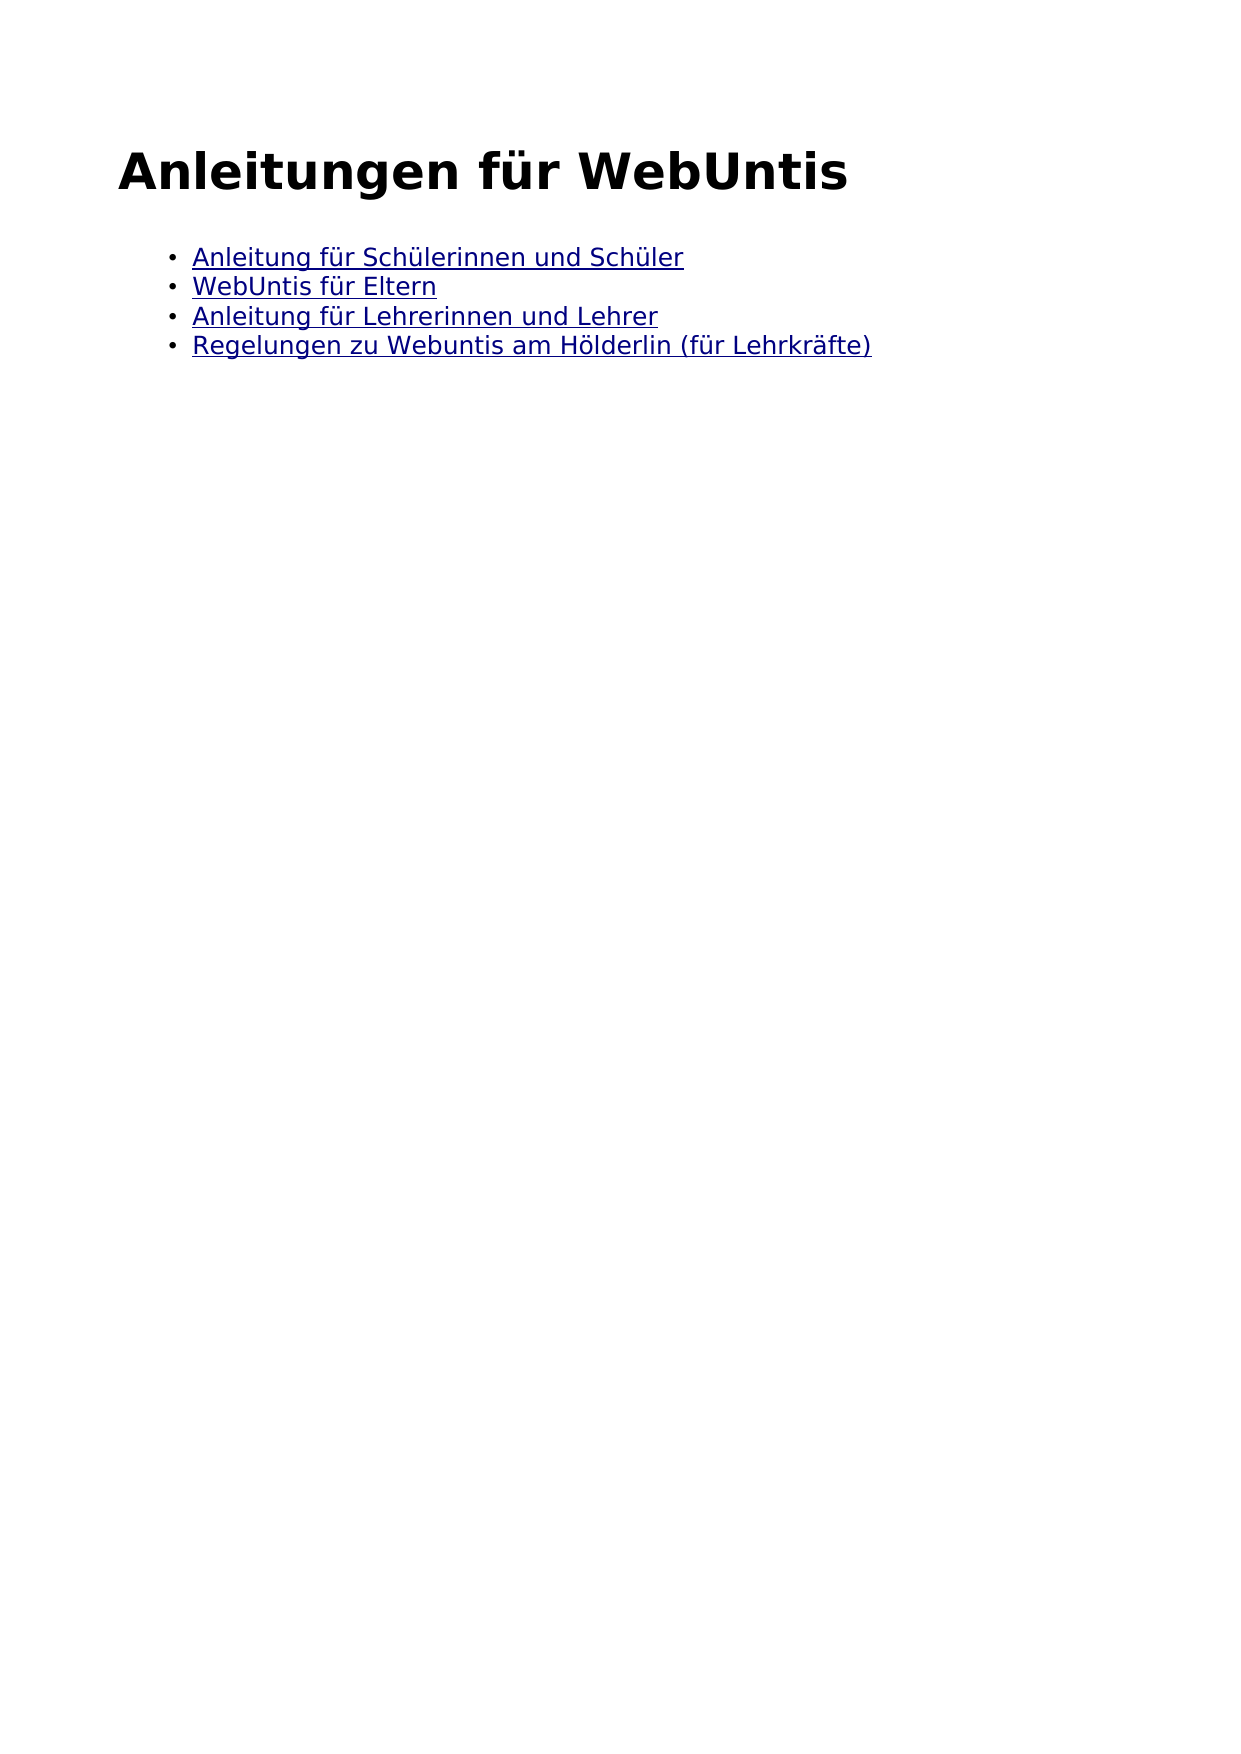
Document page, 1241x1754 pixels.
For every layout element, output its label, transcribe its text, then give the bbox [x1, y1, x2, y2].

subtitle Anleitungen für WebUntis [118, 143, 1122, 201]
list Regelungen zu Webuntis am Hölderlin (für Lehrkräfte) [177, 331, 1122, 360]
list Anleitung für Lehrerinnen und Lehrer [177, 302, 1122, 331]
list WebUntis für Eltern [177, 272, 1122, 302]
list Anleitung für Schülerinnen und Schüler [177, 243, 1122, 272]
